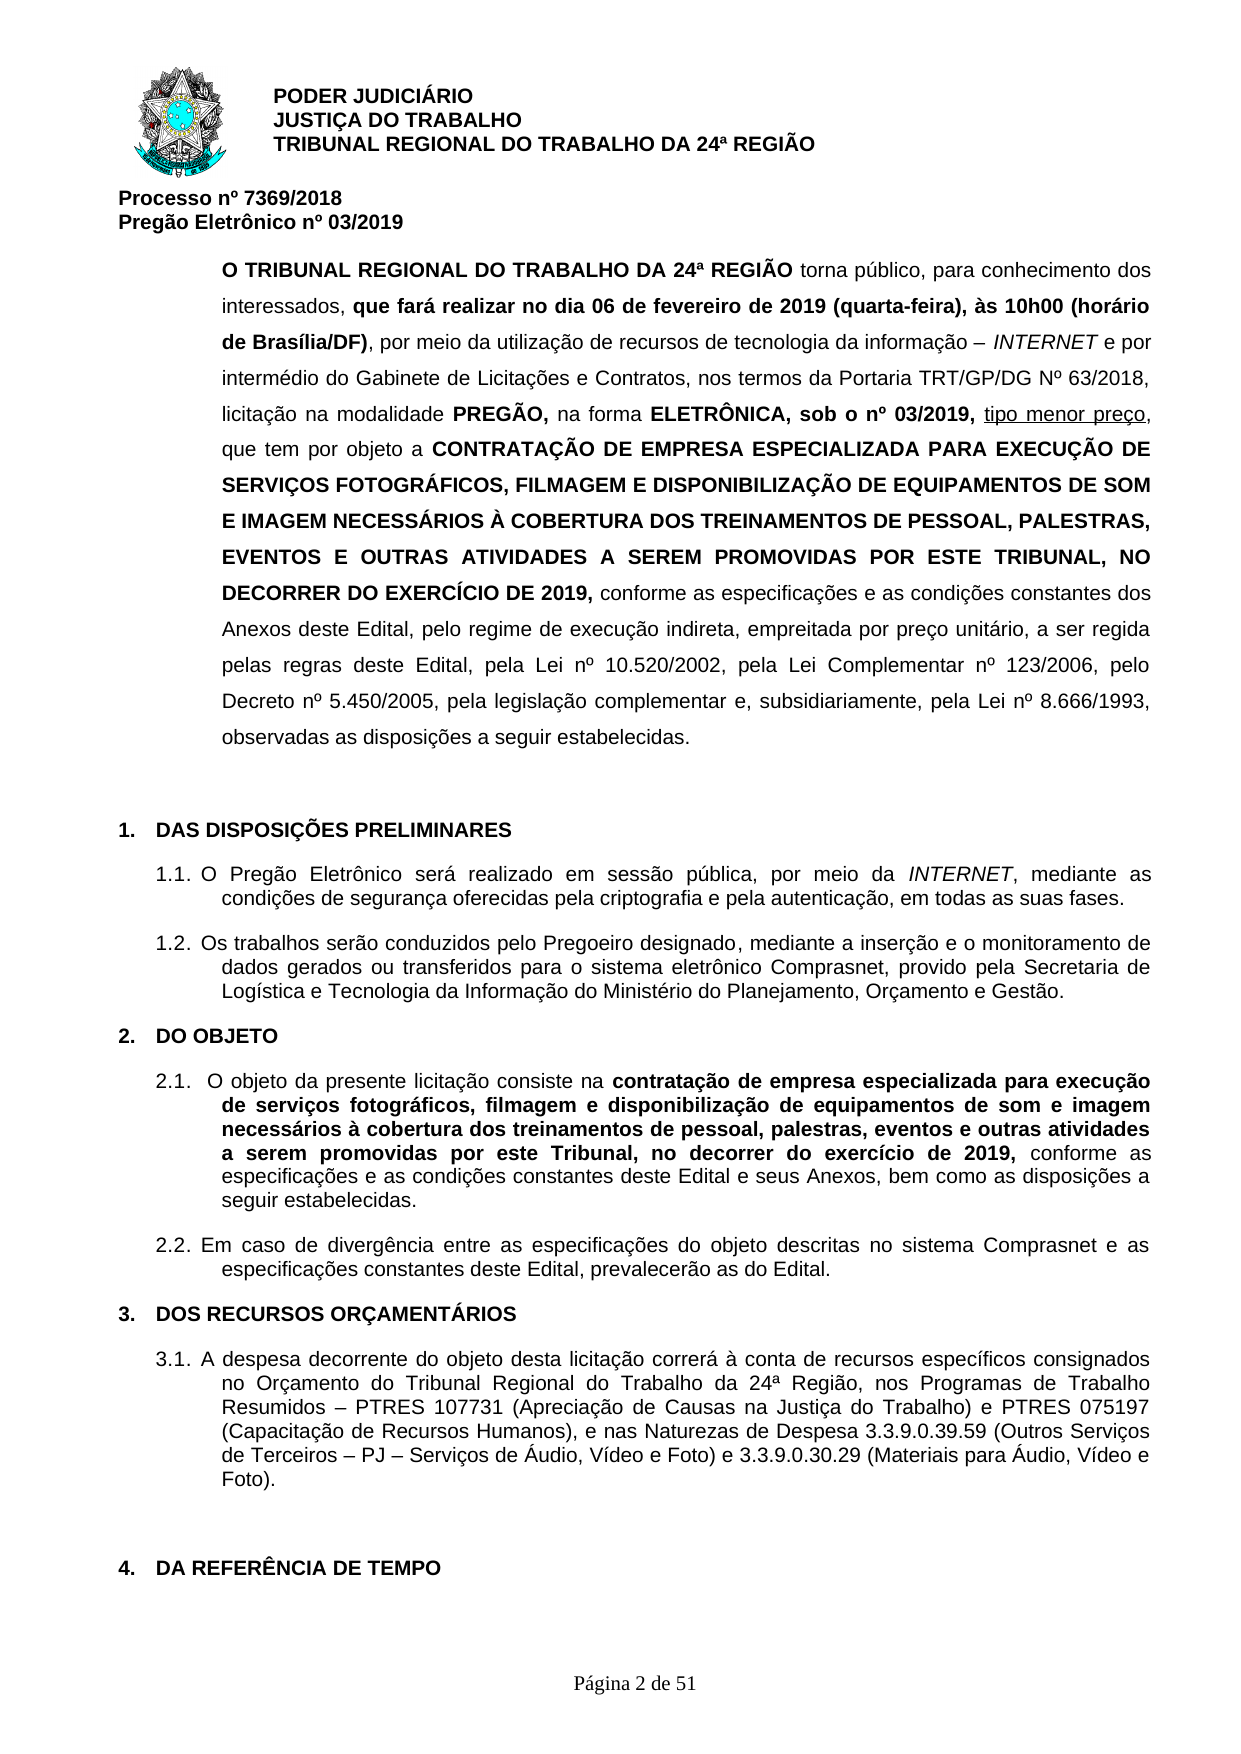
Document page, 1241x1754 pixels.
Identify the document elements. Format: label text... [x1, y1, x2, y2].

list Em caso de divergência entre as especificações do objeto descritas no sistema Comprasnet e as especificações constantes deste Edital, prevalecerão as do Edital. [155, 1233, 1152, 1281]
list DO OBJETO [118, 1024, 1152, 1048]
list Os trabalhos serão conduzidos pelo Pregoeiro designado, mediante a inserção e o monitoramento de dados gerados ou transferidos para o sistema eletrônico Comprasnet, provido pela Secretaria de Logística e Tecnologia da Informação do Ministério do Planejamento, Orçamento e Gestão. [155, 931, 1152, 1003]
list O Pregão Eletrônico será realizado em sessão pública, por meio da INTERNET, mediante as condições de segurança oferecidas pela criptografia e pela autenticação, em todas as suas fases. [155, 862, 1152, 910]
list DAS DISPOSIÇÕES PRELIMINARES [118, 817, 1152, 841]
picture [133, 66, 228, 178]
list A despesa decorrente do objeto desta licitação correrá à conta de recursos específicos consignados no Orçamento do Tribunal Regional do Trabalho da 24ª Região, nos Programas de Trabalho Resumidos – PTRES 107731 (Apreciação de Causas na Justiça do Trabalho) e PTRES 075197 (Capacitação de Recursos Humanos), e nas Naturezas de Despesa 3.3.9.0.39.59 (Outros Serviços de Terceiros – PJ – Serviços de Áudio, Vídeo e Foto) e 3.3.9.0.30.29 (Materiais para Áudio, Vídeo e Foto). [155, 1347, 1152, 1490]
list O objeto da presente licitação consiste na contratação de empresa especializada para execução de serviços fotográficos, filmagem e disponibilização de equipamentos de som e imagem necessários à cobertura dos treinamentos de pessoal, palestras, eventos e outras atividades a serem promovidas por este Tribunal, no decorrer do exercício de 2019, conforme as especificações e as condições constantes deste Edital e seus Anexos, bem como as disposições a seguir estabelecidas. [155, 1068, 1152, 1212]
text O TRIBUNAL REGIONAL DO TRABALHO DA 24ª REGIÃO torna público, para conhecimento dos interessados, que fará realizar no dia 06 de fevereiro de 2019 (quarta-feira), às 10h00 (horário de Brasília/DF), por meio da utilização de recursos de tecnologia da informação – INTERNET e por intermédio do Gabinete de Licitações e Contratos, nos termos da Portaria TRT/GP/DG Nº 63/2018, licitação na modalidade PREGÃO, na forma ELETRÔNICA, sob o nº 03/2019, tipo menor preço, que tem por objeto a CONTRATAÇÃO DE EMPRESA ESPECIALIZADA PARA EXECUÇÃO DE SERVIÇOS FOTOGRÁFICOS, FILMAGEM E DISPONIBILIZAÇÃO DE EQUIPAMENTOS DE SOM E IMAGEM NECESSÁRIOS À COBERTURA DOS TREINAMENTOS DE PESSOAL, PALESTRAS, EVENTOS E OUTRAS ATIVIDADES A SEREM PROMOVIDAS POR ESTE TRIBUNAL, NO DECORRER DO EXERCÍCIO DE 2019, conforme as especificações e as condições constantes dos Anexos deste Edital, pelo regime de execução indireta, empreitada por preço unitário, a ser regida pelas regras deste Edital, pela Lei nº 10.520/2002, pela Lei Complementar nº 123/2006, pelo Decreto nº 5.450/2005, pela legislação complementar e, subsidiariamente, pela Lei nº 8.666/1993, observadas as disposições a seguir estabelecidas. [222, 258, 1152, 749]
list DOS RECURSOS ORÇAMENTÁRIOS [118, 1302, 1152, 1326]
list DA REFERÊNCIA DE TEMPO [118, 1556, 1152, 1580]
